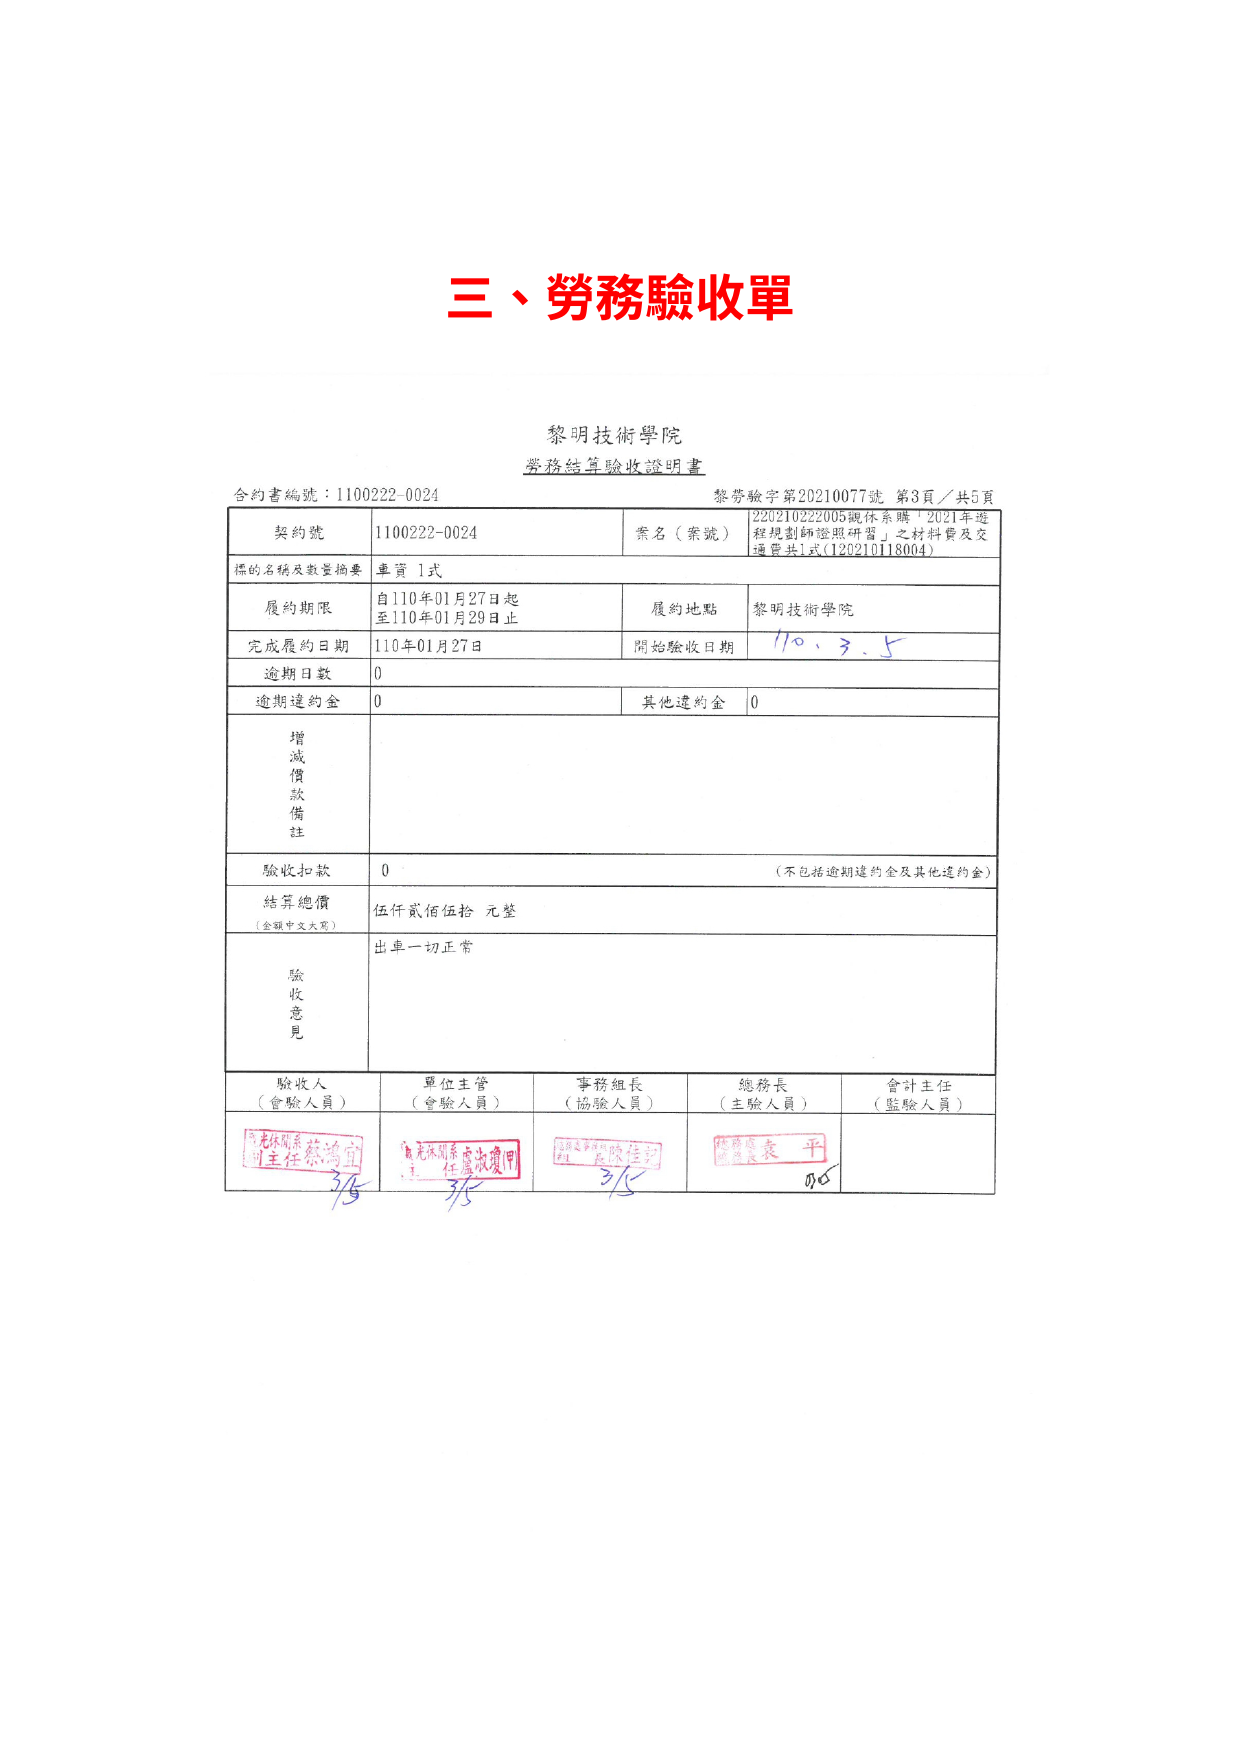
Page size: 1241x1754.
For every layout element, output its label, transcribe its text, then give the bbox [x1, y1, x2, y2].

text 三、勞務驗收單 [187, 221, 1053, 346]
